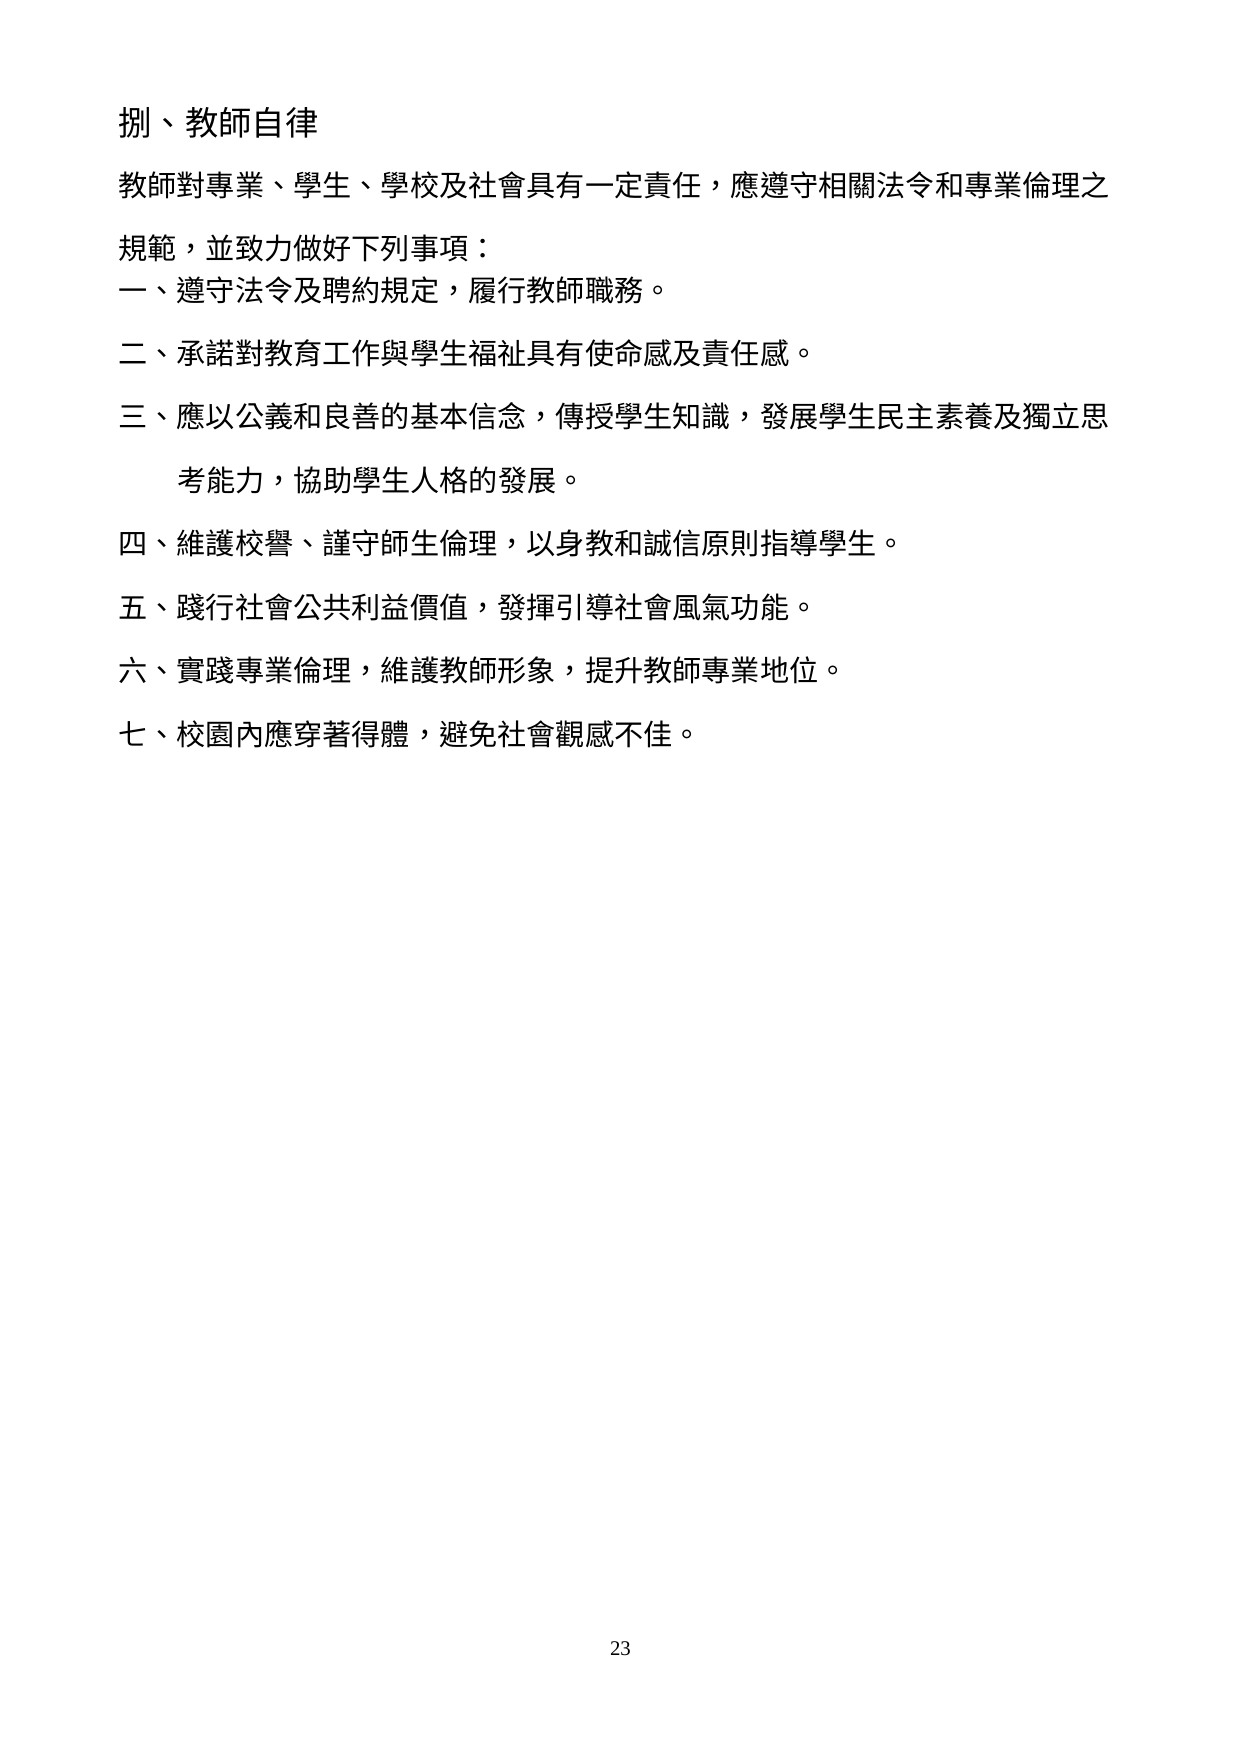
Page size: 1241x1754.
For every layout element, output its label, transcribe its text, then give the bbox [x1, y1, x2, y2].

text 七、校園內應穿著得體，避免社會觀感不佳。 [118, 711, 1122, 753]
text 五、踐行社會公共利益價值，發揮引導社會風氣功能。 [118, 584, 1122, 627]
text 一、遵守法令及聘約規定，履行教師職務。 [118, 267, 1122, 309]
text 二、承諾對教育工作與學生福祉具有使命感及責任感。 [118, 331, 1122, 373]
text 捌、教師自律 [118, 80, 1122, 142]
text 三、應以公義和良善的基本信念，傳授學生知識，發展學生民主素養及獨立思考能力，協助學生人格的發展。 [118, 394, 1122, 500]
text 四、維護校譽、謹守師生倫理，以身教和誠信原則指導學生。 [118, 521, 1122, 563]
text 六、實踐專業倫理，維護教師形象，提升教師專業地位。 [118, 648, 1122, 690]
text 教師對專業、學生、學校及社會具有一定責任，應遵守相關法令和專業倫理之規範，並致力做好下列事項： [118, 142, 1122, 267]
